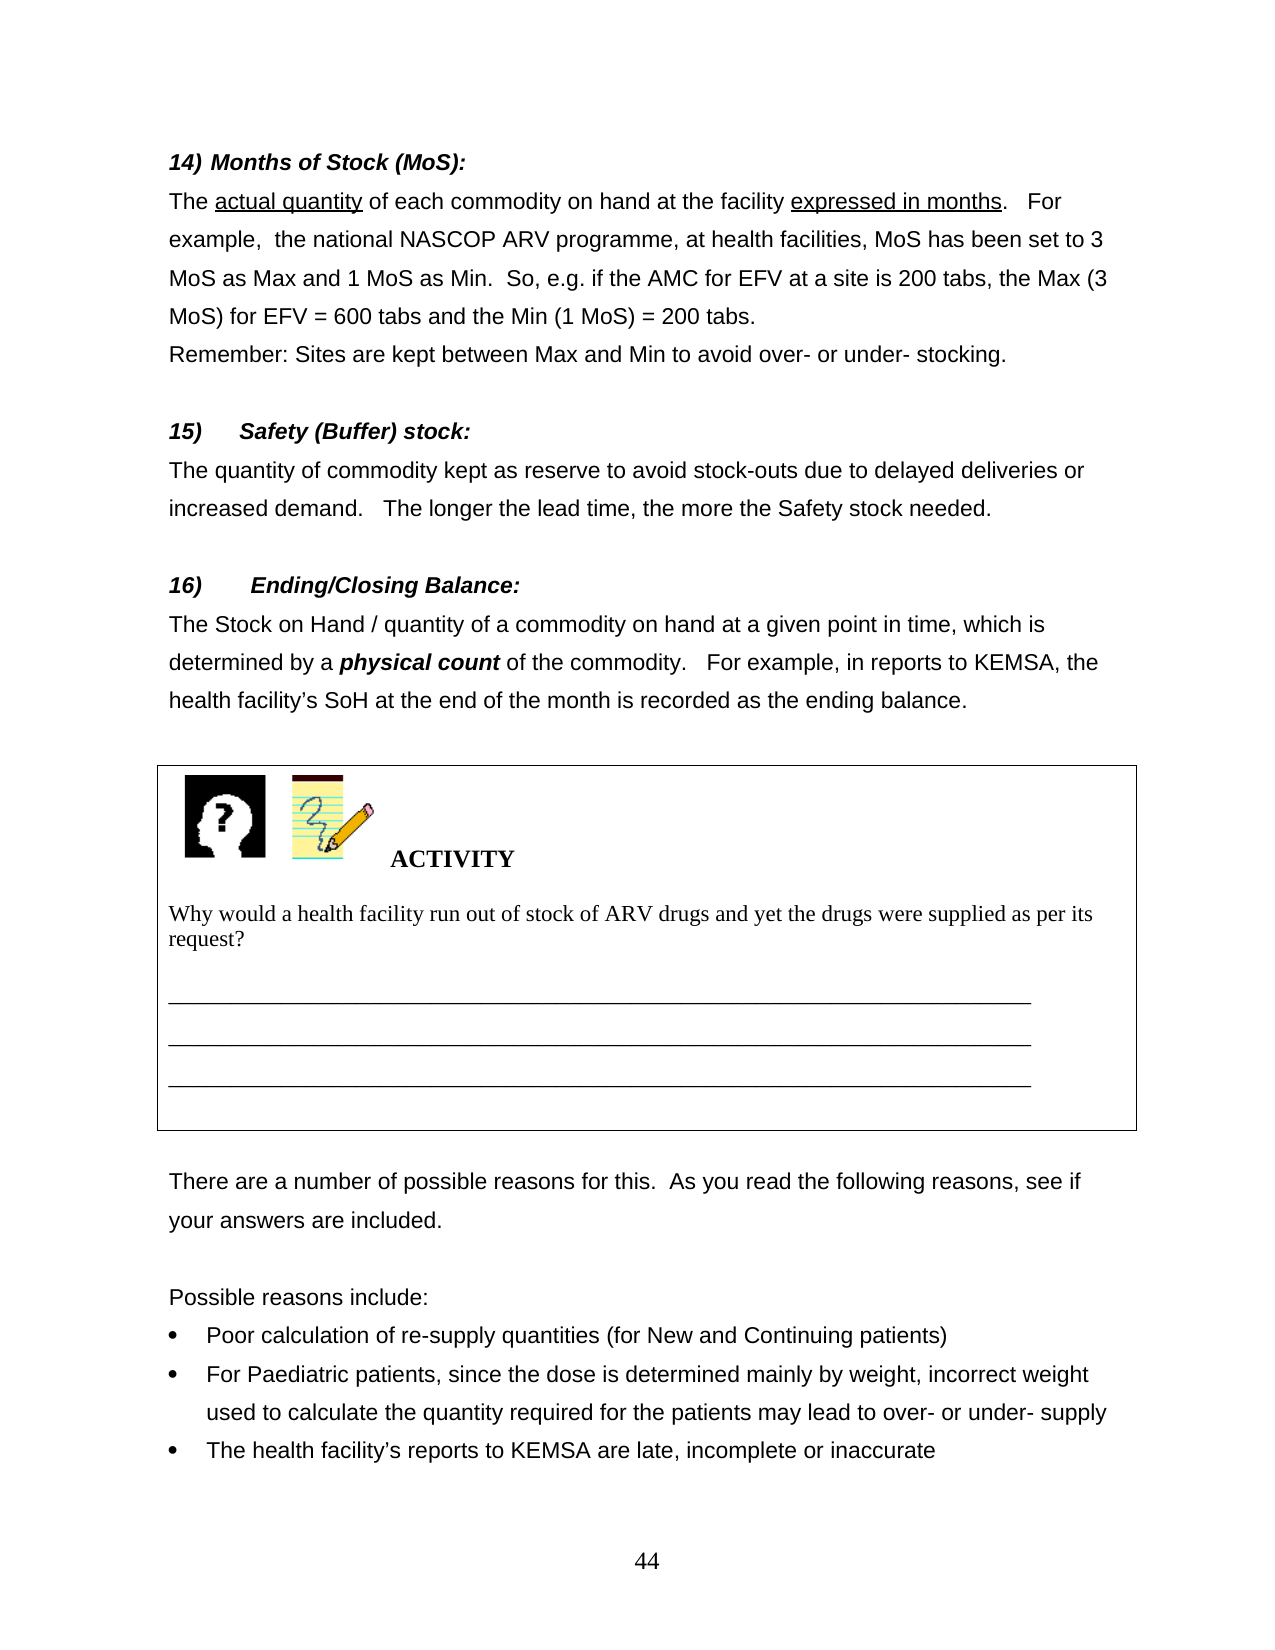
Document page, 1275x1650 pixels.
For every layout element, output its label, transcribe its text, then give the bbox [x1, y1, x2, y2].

text There are a number of possible reasons for this. As you read the following reasons, see if your answers are included. [169, 1169, 1125, 1233]
text Remember: Sites are kept between Max and Min to avoid over- or under- stocking. [169, 342, 1125, 368]
list The health facility’s reports to KEMSA are late, incomplete or inaccurate [169, 1438, 1125, 1464]
table_header ACTIVITY Why would a health facility run out of stock of ARV drugs and yet the drugs were supplied as per its request? _____________________________________________________________________ _____________________________________________________________________ _____________________________________________________________________ [158, 766, 1136, 1129]
picture [184, 775, 374, 859]
text 14) Months of Stock (MoS): [169, 150, 1125, 176]
text Possible reasons include: [169, 1284, 1125, 1310]
text The quantity of commodity kept as reserve to avoid stock-outs due to delayed deliveries or increased demand. The longer the lead time, the more the Safety stock needed. [169, 457, 1125, 522]
list Safety (Buffer) stock: [169, 419, 1125, 445]
text The actual quantity of each commodity on hand at the facility expressed in months. For example, the national NASCOP ARV programme, at health facilities, MoS has been set to 3 MoS as Max and 1 MoS as Min. So, e.g. if the AMC for EFV at a site is 200 tabs, the Max (3 MoS) for EFV = 600 tabs and the Min (1 MoS) = 200 tabs. [169, 188, 1125, 329]
text The Stock on Hand / quantity of a commodity on hand at a given point in time, which is determined by a physical count of the commodity. For example, in reports to KEMSA, the health facility’s SoH at the end of the month is recorded as the ending balance. [169, 611, 1125, 714]
list Poor calculation of re-supply quantities (for New and Continuing patients) [169, 1323, 1125, 1348]
text 16) Ending/Closing Balance: [169, 573, 1125, 598]
list For Paediatric patients, since the dose is determined mainly by weight, incorrect weight used to calculate the quantity required for the patients may lead to over- or under- supply [169, 1361, 1125, 1425]
